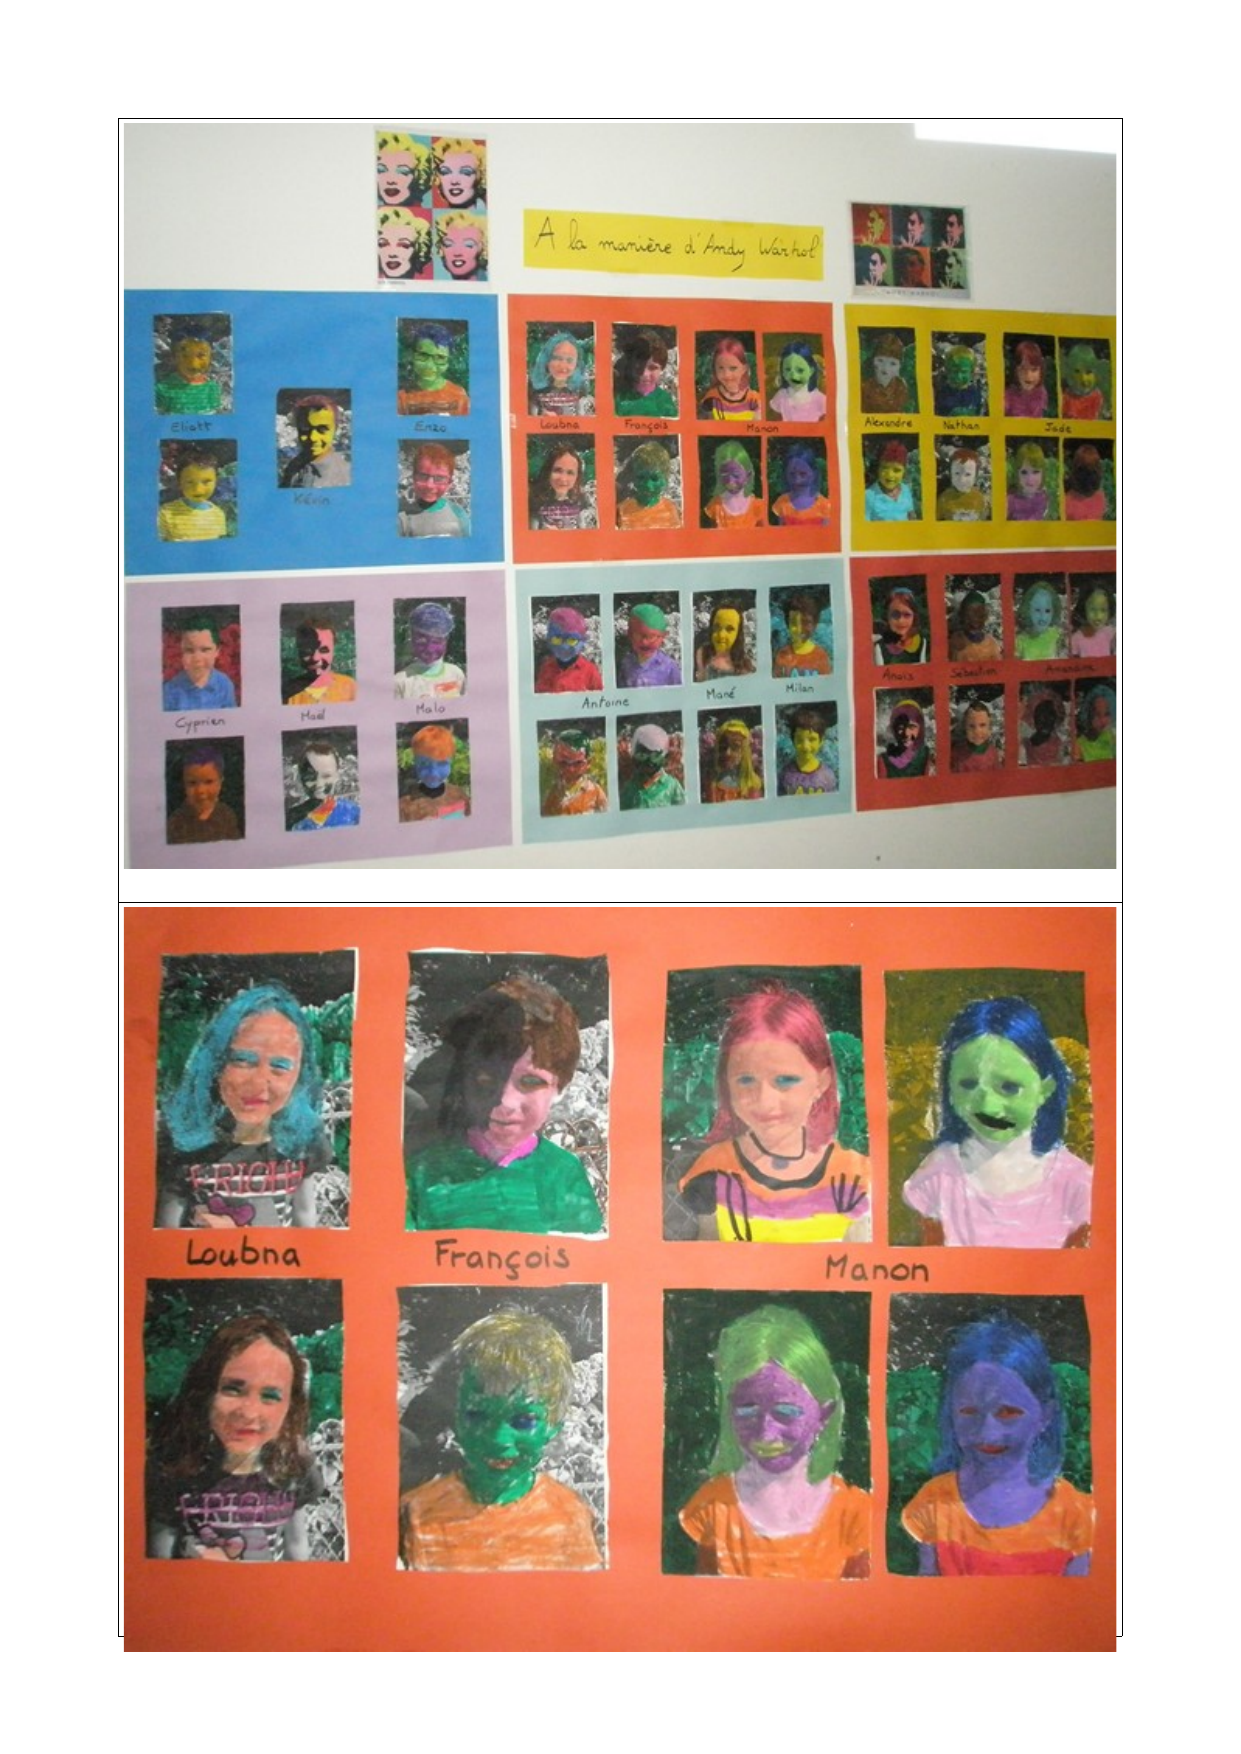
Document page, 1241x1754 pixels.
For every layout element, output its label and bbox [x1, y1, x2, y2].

table_cell [1117, 908, 1122, 1636]
picture [123, 907, 1117, 1652]
table_cell [119, 903, 1122, 907]
table_header [119, 119, 1122, 902]
table_cell [119, 908, 123, 1636]
picture [123, 123, 1117, 869]
